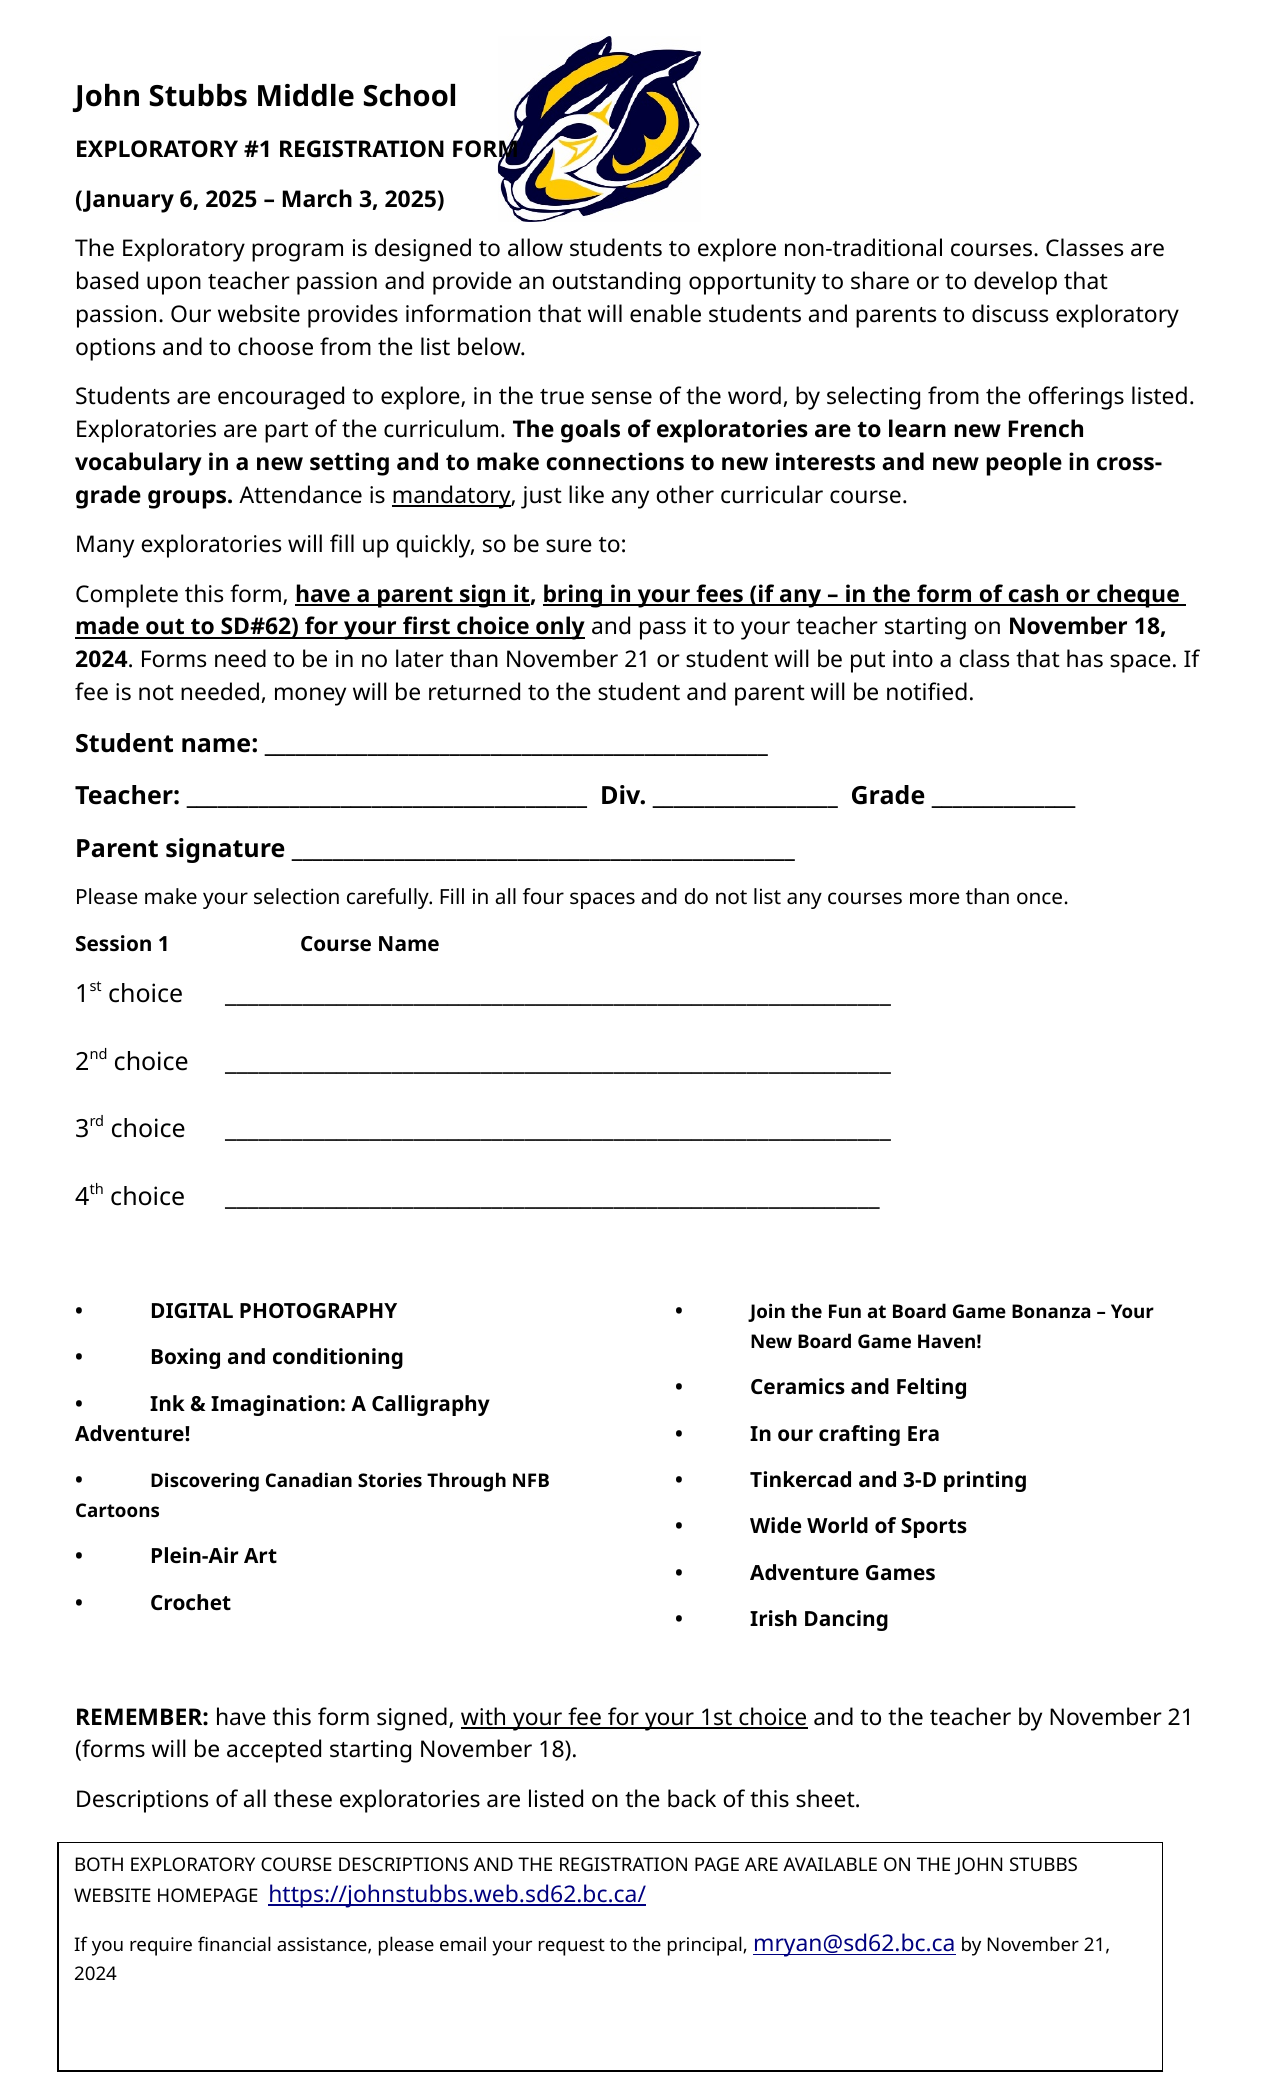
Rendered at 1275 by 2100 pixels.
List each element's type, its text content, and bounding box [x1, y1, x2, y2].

text Session 1 Course Name [75, 929, 1200, 958]
text 3rd choice ____________________________________________________________ [75, 1111, 1200, 1145]
text • DIGITAL PHOTOGRAPHY [75, 1296, 600, 1324]
text 1st choice ____________________________________________________________ [75, 976, 1200, 1010]
text • Crochet [75, 1588, 600, 1616]
text • Tinkercad and 3-D printing [675, 1465, 1200, 1493]
text Descriptions of all these exploratories are listed on the back of this sheet. [75, 1783, 1200, 1814]
text Teacher: _______________________________________ Div. __________________ Grade ______________ [75, 778, 1200, 812]
text EXPLORATORY #1 REGISTRATION FORM [702, 133, 1200, 164]
text • Ink & Imagination: A Calligraphy Adventure! [75, 1389, 600, 1447]
text John Stubbs Middle School [75, 75, 497, 115]
text • Discovering Canadian Stories Through NFB Cartoons [75, 1465, 600, 1523]
text • In our crafting Era [675, 1419, 1200, 1447]
text Please make your selection carefully. Fill in all four spaces and do not list any courses more than once. [75, 883, 1200, 911]
text 2nd choice ____________________________________________________________ [75, 1043, 1200, 1077]
text Parent signature _________________________________________________ [75, 830, 1200, 864]
text BOTH EXPLORATORY COURSE DESCRIPTIONS AND THE REGISTRATION PAGE ARE AVAILABLE ON THE JOHN STUBBS WEBSITE HOMEPAGE https://johnstubbs.web.sd62.bc.ca/ [74, 1851, 1147, 1909]
text Students are encouraged to explore, in the true sense of the word, by selecting from the offerings listed. Exploratories are part of the curriculum. The goals of exploratories are to learn new French vocabulary in a new setting and to make connections to new interests and new people in cross-grade groups. Attendance is mandatory, just like any other curricular course. [75, 380, 1200, 510]
text • Wide World of Sports [675, 1512, 1200, 1540]
text If you require financial assistance, please email your request to the principal, mryan@sd62.bc.ca by November 21, 2024 [74, 1927, 1147, 1985]
text • Plein-Air Art [75, 1541, 600, 1570]
text • Join the Fun at Board Game Bonanza – Your New Board Game Haven! [675, 1296, 1200, 1354]
text Student name: _________________________________________________ [75, 726, 1200, 759]
text The Exploratory program is designed to allow students to explore non-traditional courses. Classes are based upon teacher passion and provide an outstanding opportunity to share or to develop that passion. Our website provides information that will enable students and parents to discuss exploratory options and to choose from the list below. [75, 232, 1200, 362]
text [702, 183, 1200, 214]
text • Irish Dancing [675, 1604, 1200, 1633]
text Complete this form, have a parent sign it, bring in your fees (if any – in the form of cash or cheque made out to SD#62) for your first choice only and pass it to your teacher starting on November 18, 2024. Forms need to be in no later than November 21 or student will be put into a class that has space. If fee is not needed, money will be returned to the student and parent will be notified. [75, 578, 1200, 707]
text REMEMBER: have this form signed, with your fee for your 1st choice and to the teacher by November 21 (forms will be accepted starting November 18). [75, 1700, 1200, 1764]
text (January 6, 2025 – March 3, 2025) [75, 183, 497, 214]
text EXPLORATORY #1 REGISTRATION FORM [75, 133, 497, 164]
text [702, 75, 1200, 115]
text 4th choice ___________________________________________________________ [75, 1179, 1200, 1213]
text • Boxing and conditioning [75, 1342, 600, 1371]
text • Ceramics and Felting [675, 1372, 1200, 1401]
text Many exploratories will fill up quickly, so be sure to: [75, 528, 1200, 559]
text • Adventure Games [675, 1558, 1200, 1586]
